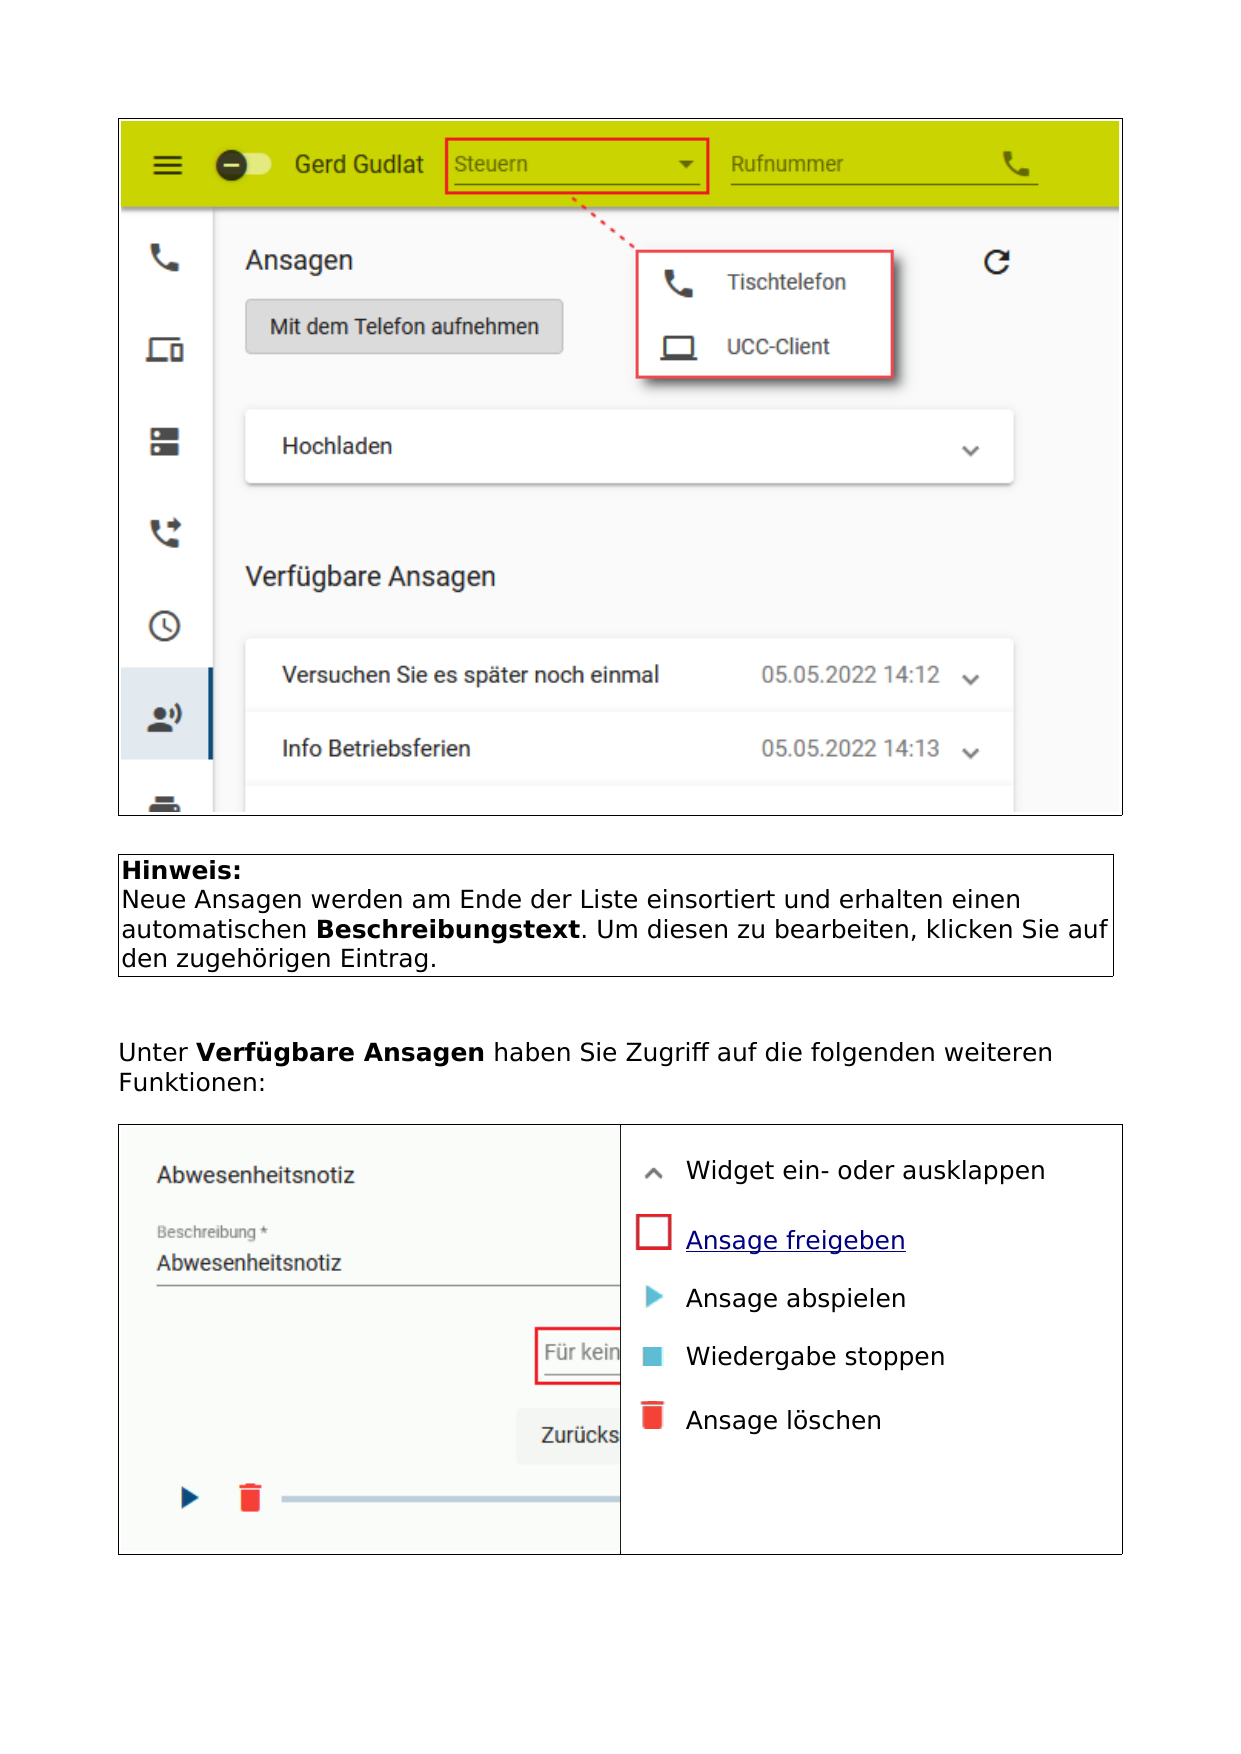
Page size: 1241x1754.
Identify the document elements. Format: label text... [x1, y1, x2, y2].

table_header Widget ein- oder ausklappen Ansage freigeben Ansage abspielen Wiedergabe stoppen Ansage löschen [621, 1125, 1122, 1554]
table_header [119, 119, 1122, 815]
text Unter Verfügbare Ansagen haben Sie Zugriff auf die folgenden weiteren Funktionen: [118, 1039, 1122, 1097]
picture [630, 1214, 678, 1250]
picture [121, 121, 1120, 812]
table_header Hinweis: Neue Ansagen werden am Ende der Liste einsortiert und erhalten einen automatischen Beschreibungstext. Um diesen zu bearbeiten, klicken Sie auf den zugehörigen Eintrag. [119, 855, 1113, 976]
picture [630, 1347, 678, 1366]
picture [630, 1401, 678, 1429]
picture [630, 1285, 678, 1308]
picture [121, 1127, 621, 1551]
table_header [119, 1125, 620, 1554]
picture [630, 1167, 678, 1180]
